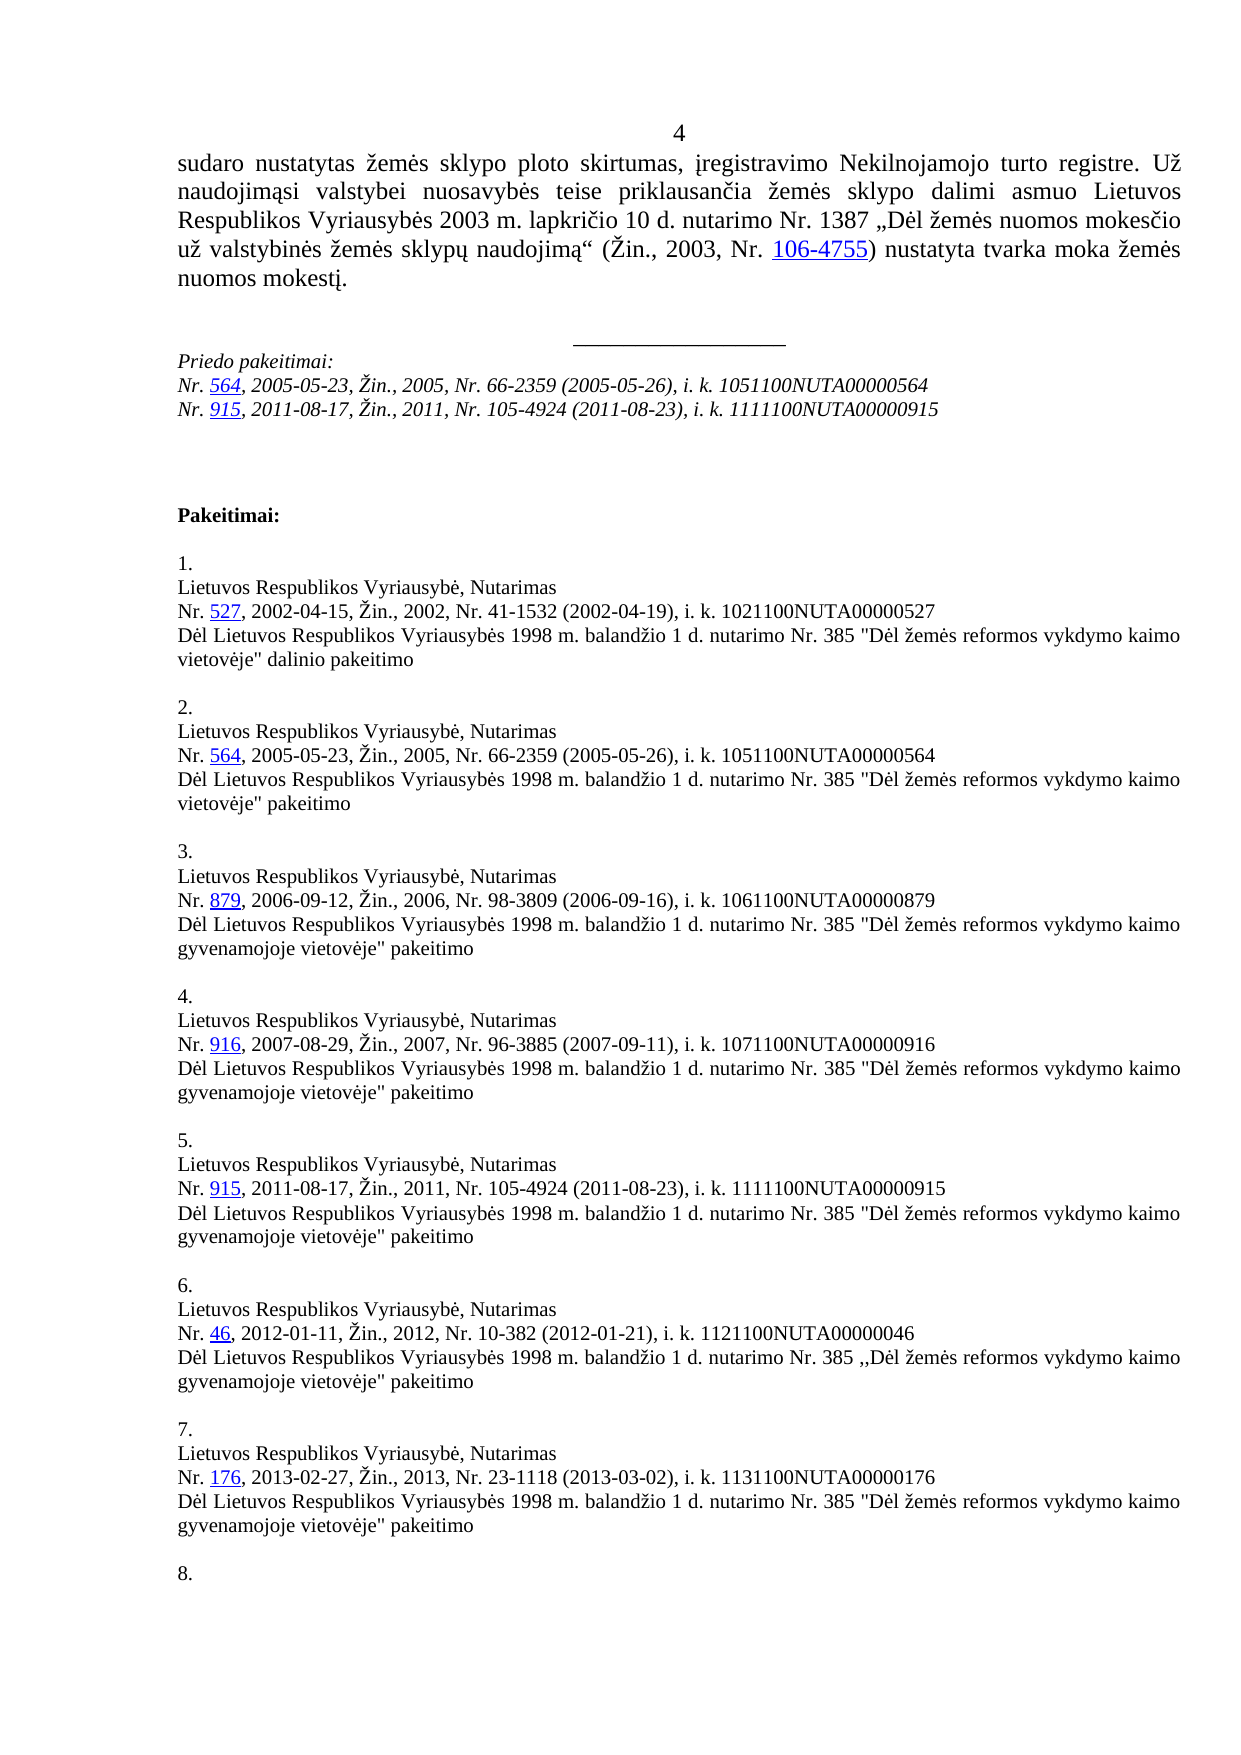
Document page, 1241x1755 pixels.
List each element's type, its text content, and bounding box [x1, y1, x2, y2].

text 5. [177, 1128, 1181, 1152]
text 3. [177, 839, 1181, 863]
text 4. [177, 984, 1181, 1008]
text Lietuvos Respublikos Vyriausybė, Nutarimas [177, 1008, 1181, 1032]
text Dėl Lietuvos Respublikos Vyriausybės 1998 m. balandžio 1 d. nutarimo Nr. 385 "Dėl žemės reformos vykdymo kaimo vietovėje" pakeitimo [177, 767, 1181, 815]
text Lietuvos Respublikos Vyriausybė, Nutarimas [177, 1297, 1181, 1321]
text Dėl Lietuvos Respublikos Vyriausybės 1998 m. balandžio 1 d. nutarimo Nr. 385 ,,Dėl žemės reformos vykdymo kaimo gyvenamojoje vietovėje" pakeitimo [177, 1345, 1181, 1393]
text 1. [177, 551, 1181, 575]
text Nr. 176, 2013-02-27, Žin., 2013, Nr. 23-1118 (2013-03-02), i. k. 1131100NUTA00000176 [177, 1465, 1181, 1489]
text Dėl Lietuvos Respublikos Vyriausybės 1998 m. balandžio 1 d. nutarimo Nr. 385 "Dėl žemės reformos vykdymo kaimo gyvenamojoje vietovėje" pakeitimo [177, 1056, 1181, 1104]
text Lietuvos Respublikos Vyriausybė, Nutarimas [177, 575, 1181, 599]
text sudaro nustatytas žemės sklypo ploto skirtumas, įregistravimo Nekilnojamojo turto registre. Už naudojimąsi valstybei nuosavybės teise priklausančia žemės sklypo dalimi asmuo Lietuvos Respublikos Vyriausybės 2003 m. lapkričio 10 d. nutarimo Nr. 1387 „Dėl žemės nuomos mokesčio už valstybinės žemės sklypų naudojimą“ (Žin., 2003, Nr. 106-4755) nustatyta tvarka moka žemės nuomos mokestį. [177, 148, 1181, 291]
text 6. [177, 1273, 1181, 1297]
text Nr. 915, 2011-08-17, Žin., 2011, Nr. 105-4924 (2011-08-23), i. k. 1111100NUTA00000915 [177, 397, 1181, 421]
text Priedo pakeitimai: [177, 349, 1181, 373]
text Nr. 46, 2012-01-11, Žin., 2012, Nr. 10-382 (2012-01-21), i. k. 1121100NUTA00000046 [177, 1321, 1181, 1345]
text Nr. 879, 2006-09-12, Žin., 2006, Nr. 98-3809 (2006-09-16), i. k. 1061100NUTA00000879 [177, 888, 1181, 912]
text Dėl Lietuvos Respublikos Vyriausybės 1998 m. balandžio 1 d. nutarimo Nr. 385 "Dėl žemės reformos vykdymo kaimo gyvenamojoje vietovėje" pakeitimo [177, 1200, 1181, 1248]
text Nr. 564, 2005-05-23, Žin., 2005, Nr. 66-2359 (2005-05-26), i. k. 1051100NUTA00000564 [177, 373, 1181, 397]
text 8. [177, 1561, 1181, 1585]
text Dėl Lietuvos Respublikos Vyriausybės 1998 m. balandžio 1 d. nutarimo Nr. 385 "Dėl žemės reformos vykdymo kaimo gyvenamojoje vietovėje" pakeitimo [177, 912, 1181, 960]
text Nr. 564, 2005-05-23, Žin., 2005, Nr. 66-2359 (2005-05-26), i. k. 1051100NUTA00000564 [177, 743, 1181, 767]
text Dėl Lietuvos Respublikos Vyriausybės 1998 m. balandžio 1 d. nutarimo Nr. 385 "Dėl žemės reformos vykdymo kaimo gyvenamojoje vietovėje" pakeitimo [177, 1489, 1181, 1537]
text Dėl Lietuvos Respublikos Vyriausybės 1998 m. balandžio 1 d. nutarimo Nr. 385 "Dėl žemės reformos vykdymo kaimo vietovėje" dalinio pakeitimo [177, 623, 1181, 671]
text Nr. 527, 2002-04-15, Žin., 2002, Nr. 41-1532 (2002-04-19), i. k. 1021100NUTA00000527 [177, 599, 1181, 623]
text Lietuvos Respublikos Vyriausybė, Nutarimas [177, 1152, 1181, 1176]
text 2. [177, 695, 1181, 719]
text Pakeitimai: [177, 503, 1181, 527]
text Lietuvos Respublikos Vyriausybė, Nutarimas [177, 1441, 1181, 1465]
text Nr. 916, 2007-08-29, Žin., 2007, Nr. 96-3885 (2007-09-11), i. k. 1071100NUTA00000916 [177, 1032, 1181, 1056]
text Lietuvos Respublikos Vyriausybė, Nutarimas [177, 863, 1181, 888]
text Nr. 915, 2011-08-17, Žin., 2011, Nr. 105-4924 (2011-08-23), i. k. 1111100NUTA00000915 [177, 1176, 1181, 1200]
text _________________ [177, 320, 1181, 349]
text Lietuvos Respublikos Vyriausybė, Nutarimas [177, 719, 1181, 743]
text 7. [177, 1417, 1181, 1441]
